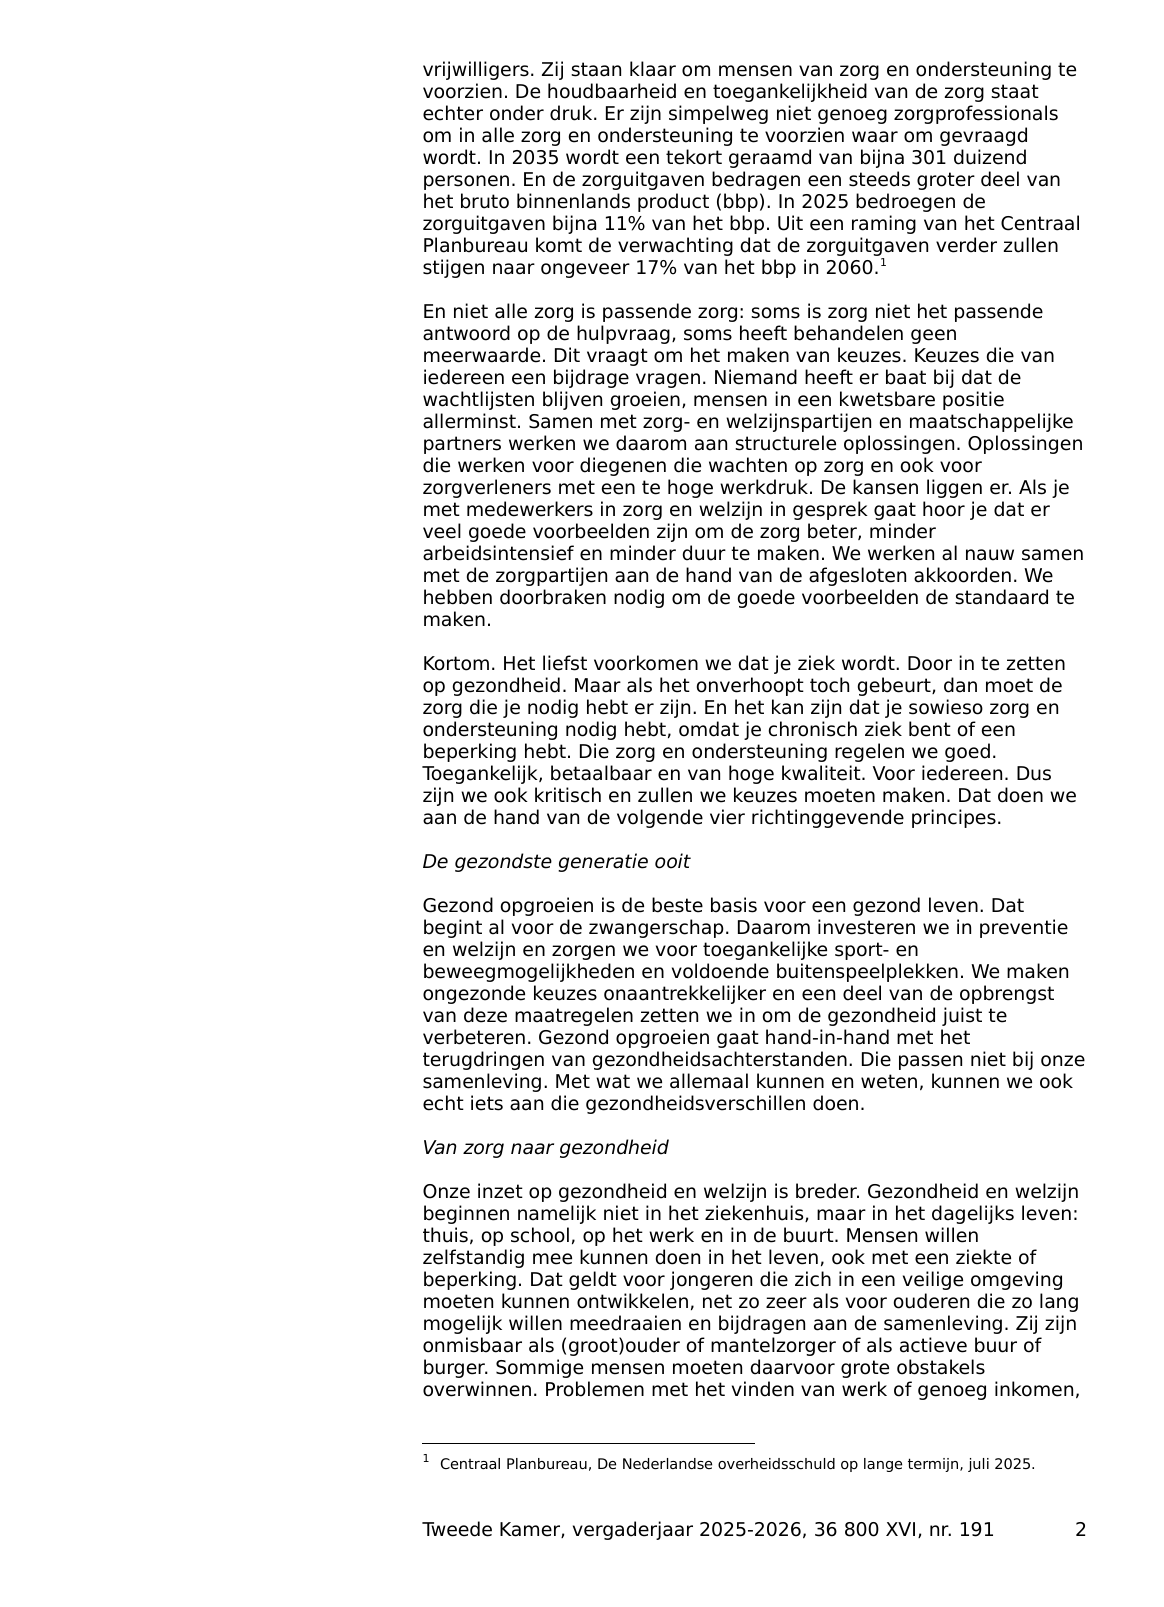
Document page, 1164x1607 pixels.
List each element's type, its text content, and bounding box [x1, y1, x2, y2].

text vrijwilligers. Zij staan klaar om mensen van zorg en ondersteuning te voorzien. De houdbaarheid en toegankelijkheid van de zorg staat echter onder druk. Er zijn simpelweg niet genoeg zorgprofessionals om in alle zorg en ondersteuning te voorzien waar om gevraagd wordt. In 2035 wordt een tekort geraamd van bijna 301 duizend personen. En de zorguitgaven bedragen een steeds groter deel van het bruto binnenlands product (bbp). In 2025 bedroegen de zorguitgaven bijna 11% van het bbp. Uit een raming van het Centraal Planbureau komt de verwachting dat de zorguitgaven verder zullen stijgen naar ongeveer 17% van het bbp in 2060. [422, 59, 1087, 279]
text Kortom. Het liefst voorkomen we dat je ziek wordt. Door in te zetten op gezondheid. Maar als het onverhoopt toch gebeurt, dan moet de zorg die je nodig hebt er zijn. En het kan zijn dat je sowieso zorg en ondersteuning nodig hebt, omdat je chronisch ziek bent of een beperking hebt. Die zorg en ondersteuning regelen we goed. Toegankelijk, betaalbaar en van hoge kwaliteit. Voor iedereen. Dus zijn we ook kritisch en zullen we keuzes moeten maken. Dat doen we aan de hand van de volgende vier richtinggevende principes. [422, 653, 1087, 829]
text Onze inzet op gezondheid en welzijn is breder. Gezondheid en welzijn beginnen namelijk niet in het ziekenhuis, maar in het dagelijks leven: thuis, op school, op het werk en in de buurt. Mensen willen zelfstandig mee kunnen doen in het leven, ook met een ziekte of beperking. Dat geldt voor jongeren die zich in een veilige omgeving moeten kunnen ontwikkelen, net zo zeer als voor ouderen die zo lang mogelijk willen meedraaien en bijdragen aan de samenleving. Zij zijn onmisbaar als (groot)ouder of mantelzorger of als actieve buur of burger. Sommige mensen moeten daarvoor grote obstakels overwinnen. Problemen met het vinden van werk of genoeg inkomen, [422, 1181, 1087, 1401]
subtitle De gezondste generatie ooit [422, 851, 1087, 873]
subtitle Van zorg naar gezondheid [422, 1137, 1087, 1159]
text En niet alle zorg is passende zorg: soms is zorg niet het passende antwoord op de hulpvraag, soms heeft behandelen geen meerwaarde. Dit vraagt om het maken van keuzes. Keuzes die van iedereen een bijdrage vragen. Niemand heeft er baat bij dat de wachtlijsten blijven groeien, mensen in een kwetsbare positie allerminst. Samen met zorg- en welzijnspartijen en maatschappelijke partners werken we daarom aan structurele oplossingen. Oplossingen die werken voor diegenen die wachten op zorg en ook voor zorgverleners met een te hoge werkdruk. De kansen liggen er. Als je met medewerkers in zorg en welzijn in gesprek gaat hoor je dat er veel goede voorbeelden zijn om de zorg beter, minder arbeidsintensief en minder duur te maken. We werken al nauw samen met de zorgpartijen aan de hand van de afgesloten akkoorden. We hebben doorbraken nodig om de goede voorbeelden de standaard te maken. [422, 301, 1087, 631]
text Gezond opgroeien is de beste basis voor een gezond leven. Dat begint al voor de zwangerschap. Daarom investeren we in preventie en welzijn en zorgen we voor toegankelijke sport- en beweegmogelijkheden en voldoende buitenspeelplekken. We maken ongezonde keuzes onaantrekkelijker en een deel van de opbrengst van deze maatregelen zetten we in om de gezondheid juist te verbeteren. Gezond opgroeien gaat hand-in-hand met het terugdringen van gezondheidsachterstanden. Die passen niet bij onze samenleving. Met wat we allemaal kunnen en weten, kunnen we ook echt iets aan die gezondheidsverschillen doen. [422, 895, 1087, 1115]
text Centraal Planbureau, De Nederlandse overheidsschuld op lange termijn, juli 2025. [422, 1452, 1087, 1474]
